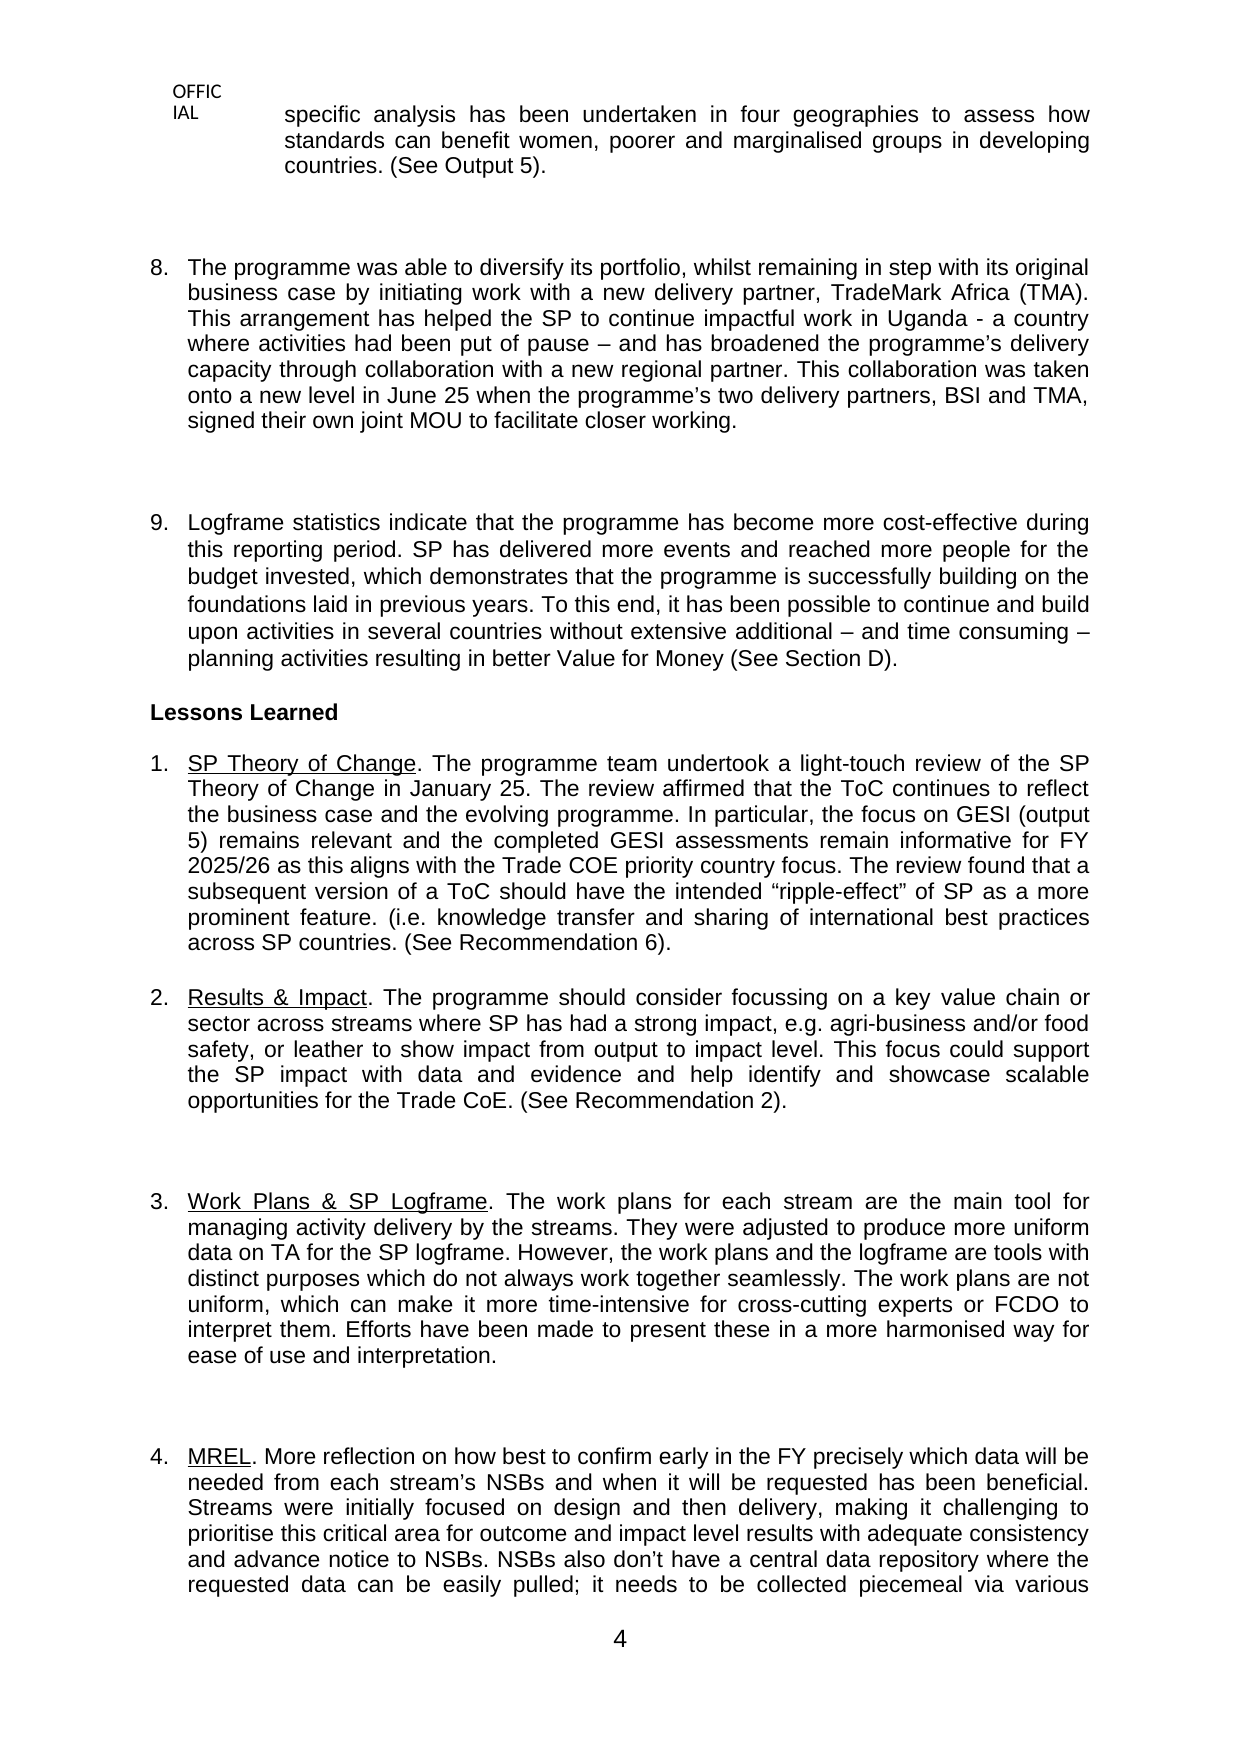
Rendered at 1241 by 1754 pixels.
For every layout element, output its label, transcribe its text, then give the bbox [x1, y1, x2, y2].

text Lessons Learned [150, 699, 1090, 725]
list Logframe statistics indicate that the programme has become more cost-effective during this reporting period. SP has delivered more events and reached more people for the budget invested, which demonstrates that the programme is successfully building on the foundations laid in previous years. To this end, it has been possible to continue and build upon activities in several countries without extensive additional – and time consuming – planning activities resulting in better Value for Money (See Section D). [150, 509, 1090, 672]
list Results & Impact. The programme should consider focussing on a key value chain or sector across streams where SP has had a strong impact, e.g. agri-business and/or food safety, or leather to show impact from output to impact level. This focus could support the SP impact with data and evidence and help identify and showcase scalable opportunities for the Trade CoE. (See Recommendation 2). [150, 985, 1090, 1113]
list Work Plans & SP Logframe. The work plans for each stream are the main tool for managing activity delivery by the streams. They were adjusted to produce more uniform data on TA for the SP logframe. However, the work plans and the logframe are tools with distinct purposes which do not always work together seamlessly. The work plans are not uniform, which can make it more time-intensive for cross-cutting experts or FCDO to interpret them. Efforts have been made to present these in a more harmonised way for ease of use and interpretation. [150, 1189, 1090, 1368]
list MREL. More reflection on how best to confirm early in the FY precisely which data will be needed from each stream’s NSBs and when it will be requested has been beneficial. Streams were initially focused on design and then delivery, making it challenging to prioritise this critical area for outcome and impact level results with adequate consistency and advance notice to NSBs. NSBs also don’t have a central data repository where the requested data can be easily pulled; it needs to be collected piecemeal via various divisional staff working in those relevant technical fields. These issues were addressed by including an MREL data collection activity in each stream workplan. [150, 1444, 1090, 1597]
list SP Theory of Change. The programme team undertook a light-touch review of the SP Theory of Change in January 25. The review affirmed that the ToC continues to reflect the business case and the evolving programme. In particular, the focus on GESI (output 5) remains relevant and the completed GESI assessments remain informative for FY 2025/26 as this aligns with the Trade COE priority country focus. The review found that a subsequent version of a ToC should have the intended “ripple-effect” of SP as a more prominent feature. (i.e. knowledge transfer and sharing of international best practices across SP countries. (See Recommendation 6). [150, 750, 1090, 955]
list The programme was able to diversify its portfolio, whilst remaining in step with its original business case by initiating work with a new delivery partner, TradeMark Africa (TMA). This arrangement has helped the SP to continue impactful work in Uganda - a country where activities had been put of pause – and has broadened the programme’s delivery capacity through collaboration with a new regional partner. This collaboration was taken onto a new level in June 25 when the programme’s two delivery partners, BSI and TMA, signed their own joint MOU to facilitate closer working. [150, 254, 1090, 433]
list Equity considerations continue to be embedded in activity design, delivery, and results capture. Training and beneficiary support activities delivered across the SP portfolio have purposely ensured gender inclusion and focused on working with SMEs, and specific analysis has been undertaken in four geographies to assess how standards can benefit women, poorer and marginalised groups in developing countries. (See Output 5). [150, 102, 1090, 178]
